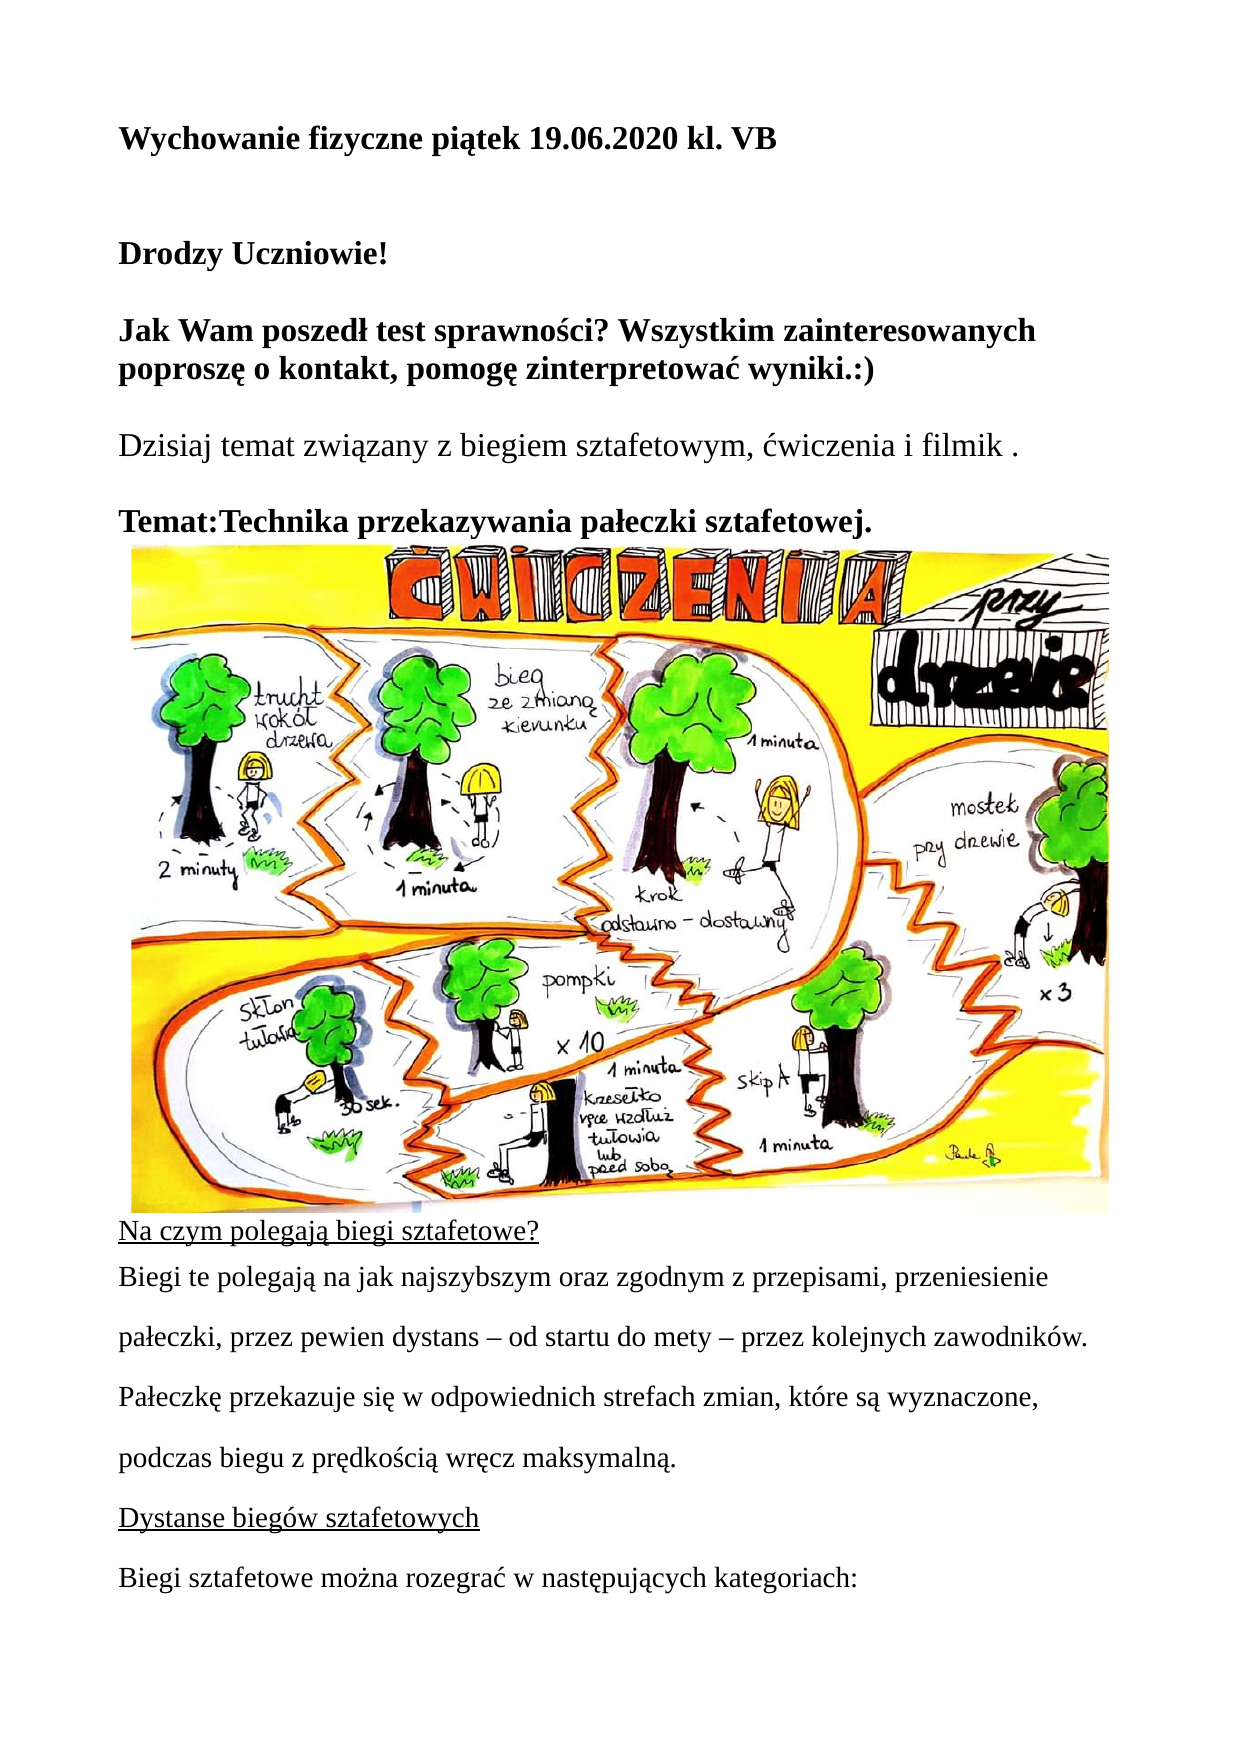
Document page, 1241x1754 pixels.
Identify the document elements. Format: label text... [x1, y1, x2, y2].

text Dzisiaj temat związany z biegiem sztafetowym, ćwiczenia i filmik . [118, 425, 1122, 463]
text Pałeczkę przekazuje się w odpowiednich strefach zmian, które są wyznaczone, podczas biegu z prędkością wręcz maksymalną. [118, 1379, 1122, 1473]
subtitle Na czym polegają biegi sztafetowe? [118, 561, 1122, 1246]
text Temat:Technika przekazywania pałeczki sztafetowej. [118, 501, 1122, 540]
subtitle Dystanse biegów sztafetowych [118, 1500, 1122, 1534]
text Biegi te polegają na jak najszybszym oraz zgodnym z przepisami, przeniesienie pałeczki, przez pewien dystans – od startu do mety – przez kolejnych zawodników. [118, 1259, 1122, 1353]
text Wychowanie fizyczne piątek 19.06.2020 kl. VB [118, 118, 1122, 156]
text Biegi sztafetowe można rozegrać w następujących kategoriach: [118, 1561, 1122, 1594]
text Drodzy Uczniowie! [118, 233, 1122, 271]
text Jak Wam poszedł test sprawności? Wszystkim zainteresowanych poproszę o kontakt, pomogę zinterpretować wyniki.:) [118, 310, 1122, 386]
picture [131, 539, 1110, 1213]
